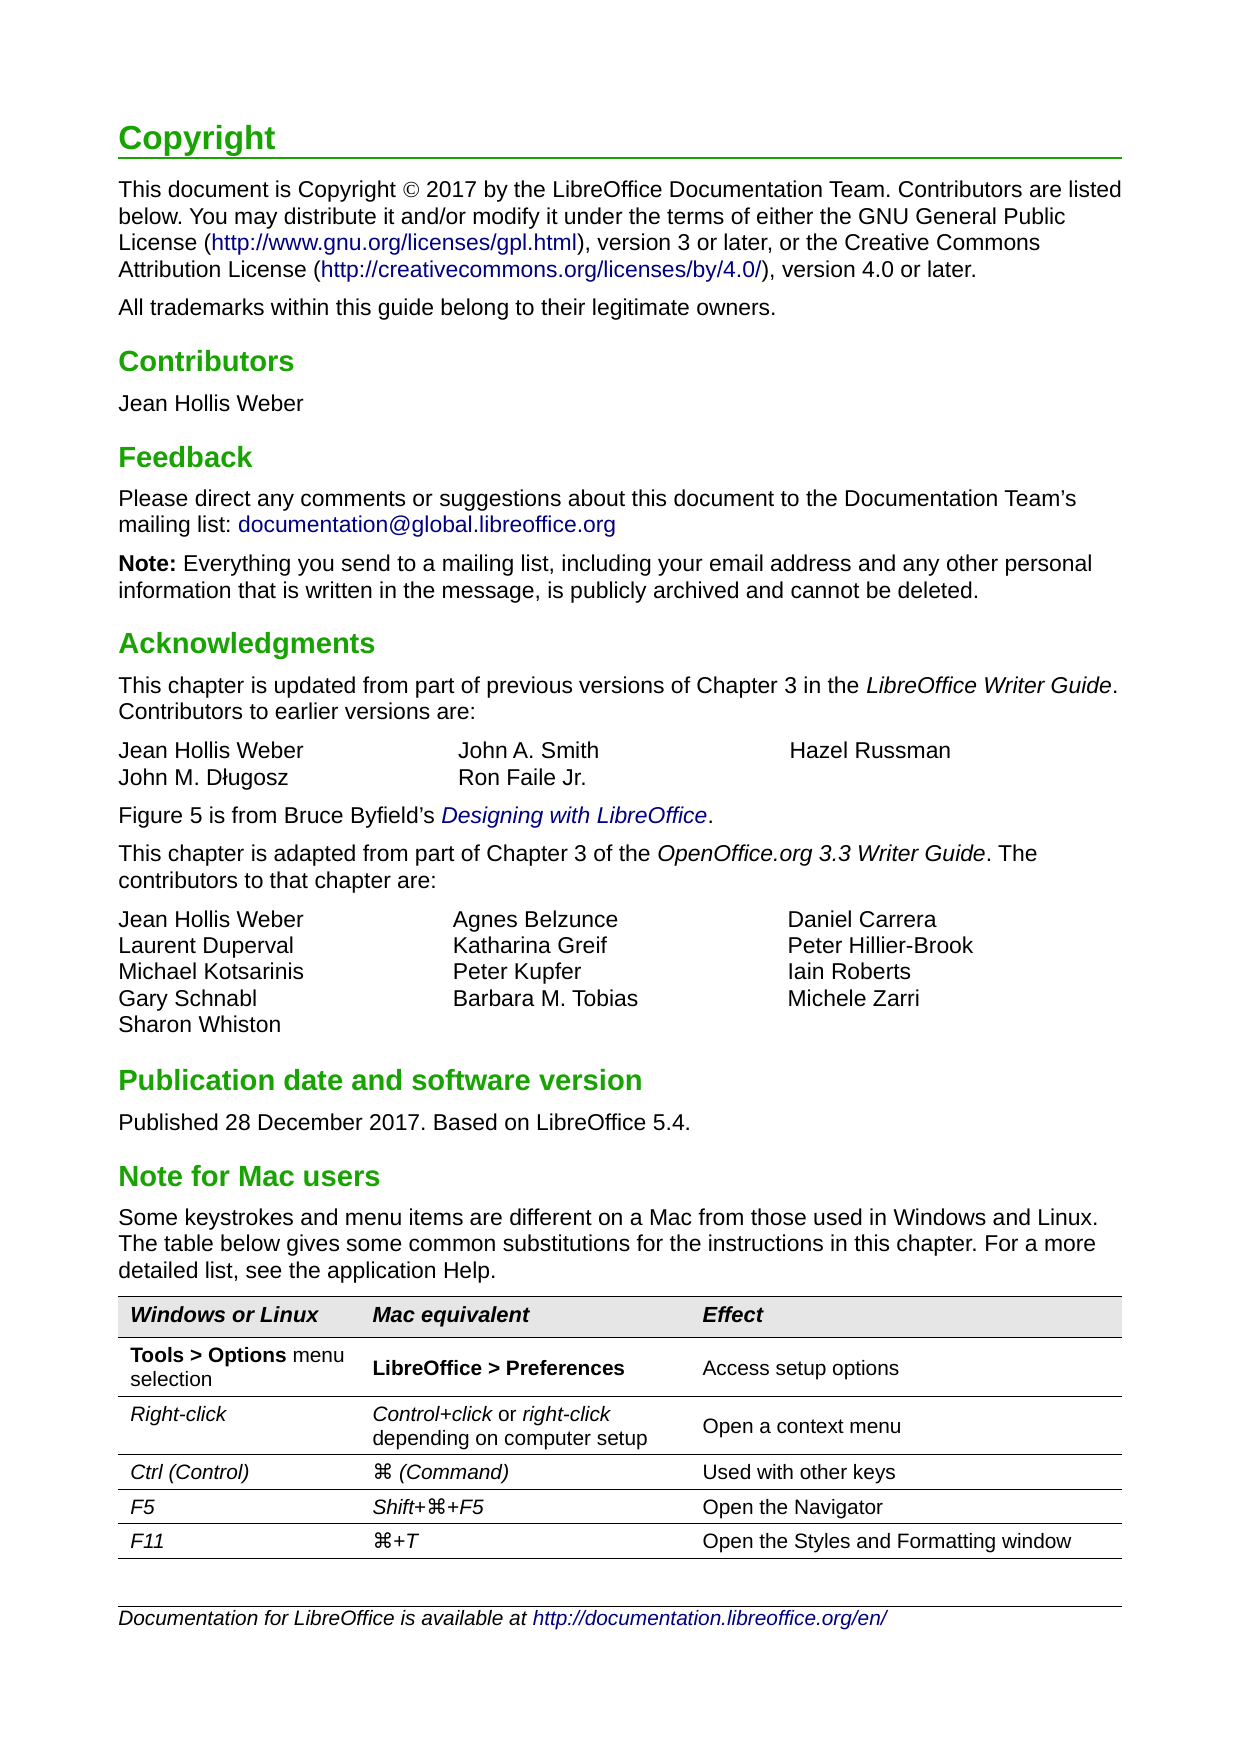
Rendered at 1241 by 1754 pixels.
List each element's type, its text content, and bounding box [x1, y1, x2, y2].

table_header Effect [690, 1297, 1122, 1337]
table_header [458, 390, 789, 416]
table_cell F5 [118, 1490, 360, 1523]
table_cell Tools > Options menu selection [118, 1338, 360, 1396]
text This chapter is adapted from part of Chapter 3 of the OpenOffice.org 3.3 Writer Guide. The contributors to that chapter are: [118, 840, 1122, 893]
table_cell [788, 1011, 1122, 1040]
subtitle Publication date and software version [118, 1063, 1122, 1097]
table_header Mac equivalent [360, 1297, 690, 1337]
subtitle Acknowledgments [118, 627, 1122, 660]
table_cell Barbara M. Tobias [453, 985, 787, 1011]
table_cell Open the Styles and Formatting window [690, 1524, 1122, 1558]
table_cell Right-click [118, 1397, 360, 1454]
text Note: Everything you send to a mailing list, including your email address and any other personal information that is written in the message, is publicly archived and cannot be deleted. [118, 550, 1122, 603]
table_cell [453, 1011, 787, 1040]
table_cell [789, 764, 1122, 790]
table_header John A. Smith [458, 737, 789, 763]
table_header Windows or Linux [118, 1297, 360, 1337]
table_header Daniel Carrera [788, 906, 1122, 932]
table_cell Access setup options [690, 1338, 1122, 1396]
table_cell John M. Długosz [118, 764, 458, 790]
table_cell Michele Zarri [788, 985, 1122, 1011]
table_cell Peter Hillier-Brook [788, 932, 1122, 958]
table_cell F11 [118, 1524, 360, 1558]
text All trademarks within this guide belong to their legitimate owners. [118, 294, 1122, 321]
text Please direct any comments or suggestions about this document to the Documentation Team’s mailing list: documentation@global.libreoffice.org [118, 485, 1122, 538]
table_cell Open a context menu [690, 1397, 1122, 1454]
table_cell ⌘+T [360, 1524, 690, 1558]
table_cell Shift+⌘+F5 [360, 1490, 690, 1523]
table_cell Katharina Greif [453, 932, 787, 958]
table_cell Sharon Whiston [118, 1011, 453, 1040]
table_cell Open the Navigator [690, 1490, 1122, 1523]
table_cell Control+click or right-click depending on computer setup [360, 1397, 690, 1454]
subtitle Feedback [118, 440, 1122, 473]
text Some keystrokes and menu items are different on a Mac from those used in Windows and Linux. The table below gives some common substitutions for the instructions in this chapter. For a more detailed list, see the application Help. [118, 1204, 1122, 1283]
table_cell Used with other keys [690, 1455, 1122, 1489]
table_header [789, 390, 1122, 416]
subtitle Contributors [118, 344, 1122, 378]
table_cell Peter Kupfer [453, 958, 787, 985]
table_cell Laurent Duperval [118, 932, 453, 958]
table_cell ⌘ (Command) [360, 1455, 690, 1489]
table_header Hazel Russman [789, 737, 1122, 763]
table_header Jean Hollis Weber [118, 390, 458, 416]
subtitle Note for Mac users [118, 1159, 1122, 1192]
table_cell Ctrl (Control) [118, 1455, 360, 1489]
table_cell LibreOffice > Preferences [360, 1338, 690, 1396]
text This chapter is updated from part of previous versions of Chapter 3 in the LibreOffice Writer Guide. Contributors to earlier versions are: [118, 672, 1122, 724]
table_header Jean Hollis Weber [118, 906, 453, 932]
text Figure 5 is from Bruce Byfield’s Designing with LibreOffice. [118, 802, 1122, 828]
table_cell Ron Faile Jr. [458, 764, 789, 790]
text Published 28 December 2017. Based on LibreOffice 5.4. [118, 1109, 1122, 1135]
table_header Agnes Belzunce [453, 906, 787, 932]
text This document is Copyright © 2017 by the LibreOffice Documentation Team. Contributors are listed below. You may distribute it and/or modify it under the terms of either the GNU General Public License (http://www.gnu.org/licenses/gpl.html), version 3 or later, or the Creative Commons Attribution License (http://creativecommons.org/licenses/by/4.0/), version 4.0 or later. [118, 176, 1122, 282]
table_cell Iain Roberts [788, 958, 1122, 985]
table_cell Gary Schnabl [118, 985, 453, 1011]
table_cell Michael Kotsarinis [118, 958, 453, 985]
table_header Jean Hollis Weber [118, 737, 458, 763]
subtitle Copyright [118, 118, 1122, 157]
